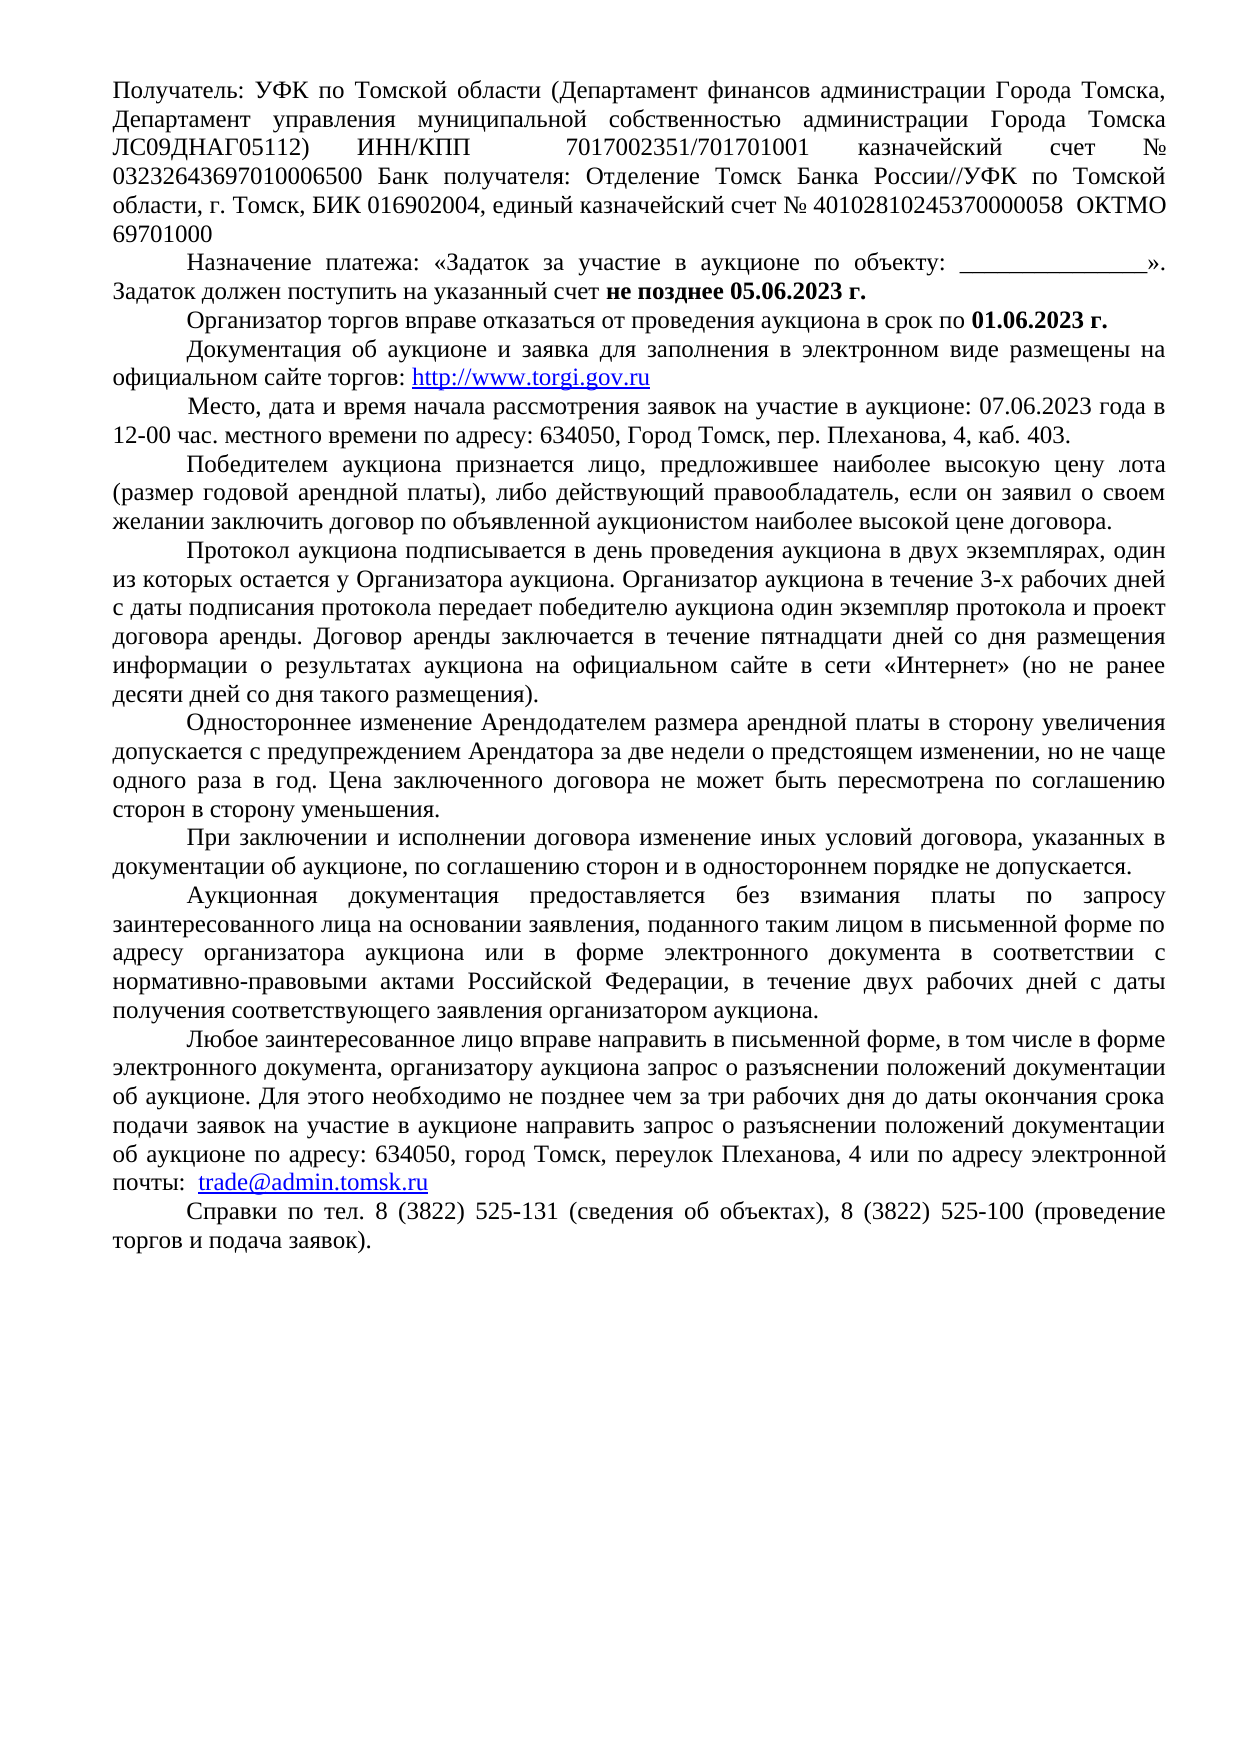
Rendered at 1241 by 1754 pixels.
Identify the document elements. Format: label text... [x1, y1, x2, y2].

text Справки по тел. 8 (3822) 525-131 (сведения об объектах), 8 (3822) 525-100 (проведение торгов и подача заявок). [112, 1196, 1167, 1254]
text Получатель: УФК по Томской области (Департамент финансов администрации Города Томска, Департамент управления муниципальной собственностью администрации Города Томска ЛС09ДНАГ05112) ИНН/КПП 7017002351/701701001 казначейский счет № 03232643697010006500 Банк получателя: Отделение Томск Банка России//УФК по Томской области, г. Томск, БИК 016902004, единый казначейский счет № 40102810245370000058 ОКТМО 69701000 [112, 75, 1167, 247]
text Аукционная документация предоставляется без взимания платы по запросу заинтересованного лица на основании заявления, поданного таким лицом в письменной форме по адресу организатора аукциона или в форме электронного документа в соответствии с нормативно-правовыми актами Российской Федерации, в течение двух рабочих дней с даты получения соответствующего заявления организатором аукциона. [112, 880, 1167, 1024]
text Место, дата и время начала рассмотрения заявок на участие в аукционе: 07.06.2023 года в 12-00 час. местного времени по адресу: 634050, Город Томск, пер. Плеханова, 4, каб. 403. [112, 391, 1167, 449]
text Победителем аукциона признается лицо, предложившее наиболее высокую цену лота (размер годовой арендной платы), либо действующий правообладатель, если он заявил о своем желании заключить договор по объявленной аукционистом наиболее высокой цене договора. [112, 449, 1167, 535]
text При заключении и исполнении договора изменение иных условий договора, указанных в документации об аукционе, по соглашению сторон и в одностороннем порядке не допускается. [112, 822, 1167, 880]
text Документация об аукционе и заявка для заполнения в электронном виде размещены на официальном сайте торгов: http://www.torgi.gov.ru [112, 334, 1167, 391]
text Одностороннее изменение Арендодателем размера арендной платы в сторону увеличения допускается с предупреждением Арендатора за две недели о предстоящем изменении, но не чаще одного раза в год. Цена заключенного договора не может быть пересмотрена по соглашению сторон в сторону уменьшения. [112, 707, 1167, 822]
text Организатор торгов вправе отказаться от проведения аукциона в срок по 01.06.2023 г. [112, 305, 1167, 334]
text Назначение платежа: «Задаток за участие в аукционе по объекту: _______________». Задаток должен поступить на указанный счет не позднее 05.06.2023 г. [112, 247, 1167, 305]
text Любое заинтересованное лицо вправе направить в письменной форме, в том числе в форме электронного документа, организатору аукциона запрос о разъяснении положений документации об аукционе. Для этого необходимо не позднее чем за три рабочих дня до даты окончания срока подачи заявок на участие в аукционе направить запрос о разъяснении положений документации об аукционе по адресу: 634050, город Томск, переулок Плеханова, 4 или по адресу электронной почты: trade@admin.tomsk.ru [112, 1024, 1167, 1196]
text Протокол аукциона подписывается в день проведения аукциона в двух экземплярах, один из которых остается у Организатора аукциона. Организатор аукциона в течение 3-х рабочих дней с даты подписания протокола передает победителю аукциона один экземпляр протокола и проект договора аренды. Договор аренды заключается в течение пятнадцати дней со дня размещения информации о результатах аукциона на официальном сайте в сети «Интернет» (но не ранее десяти дней со дня такого размещения). [112, 535, 1167, 707]
